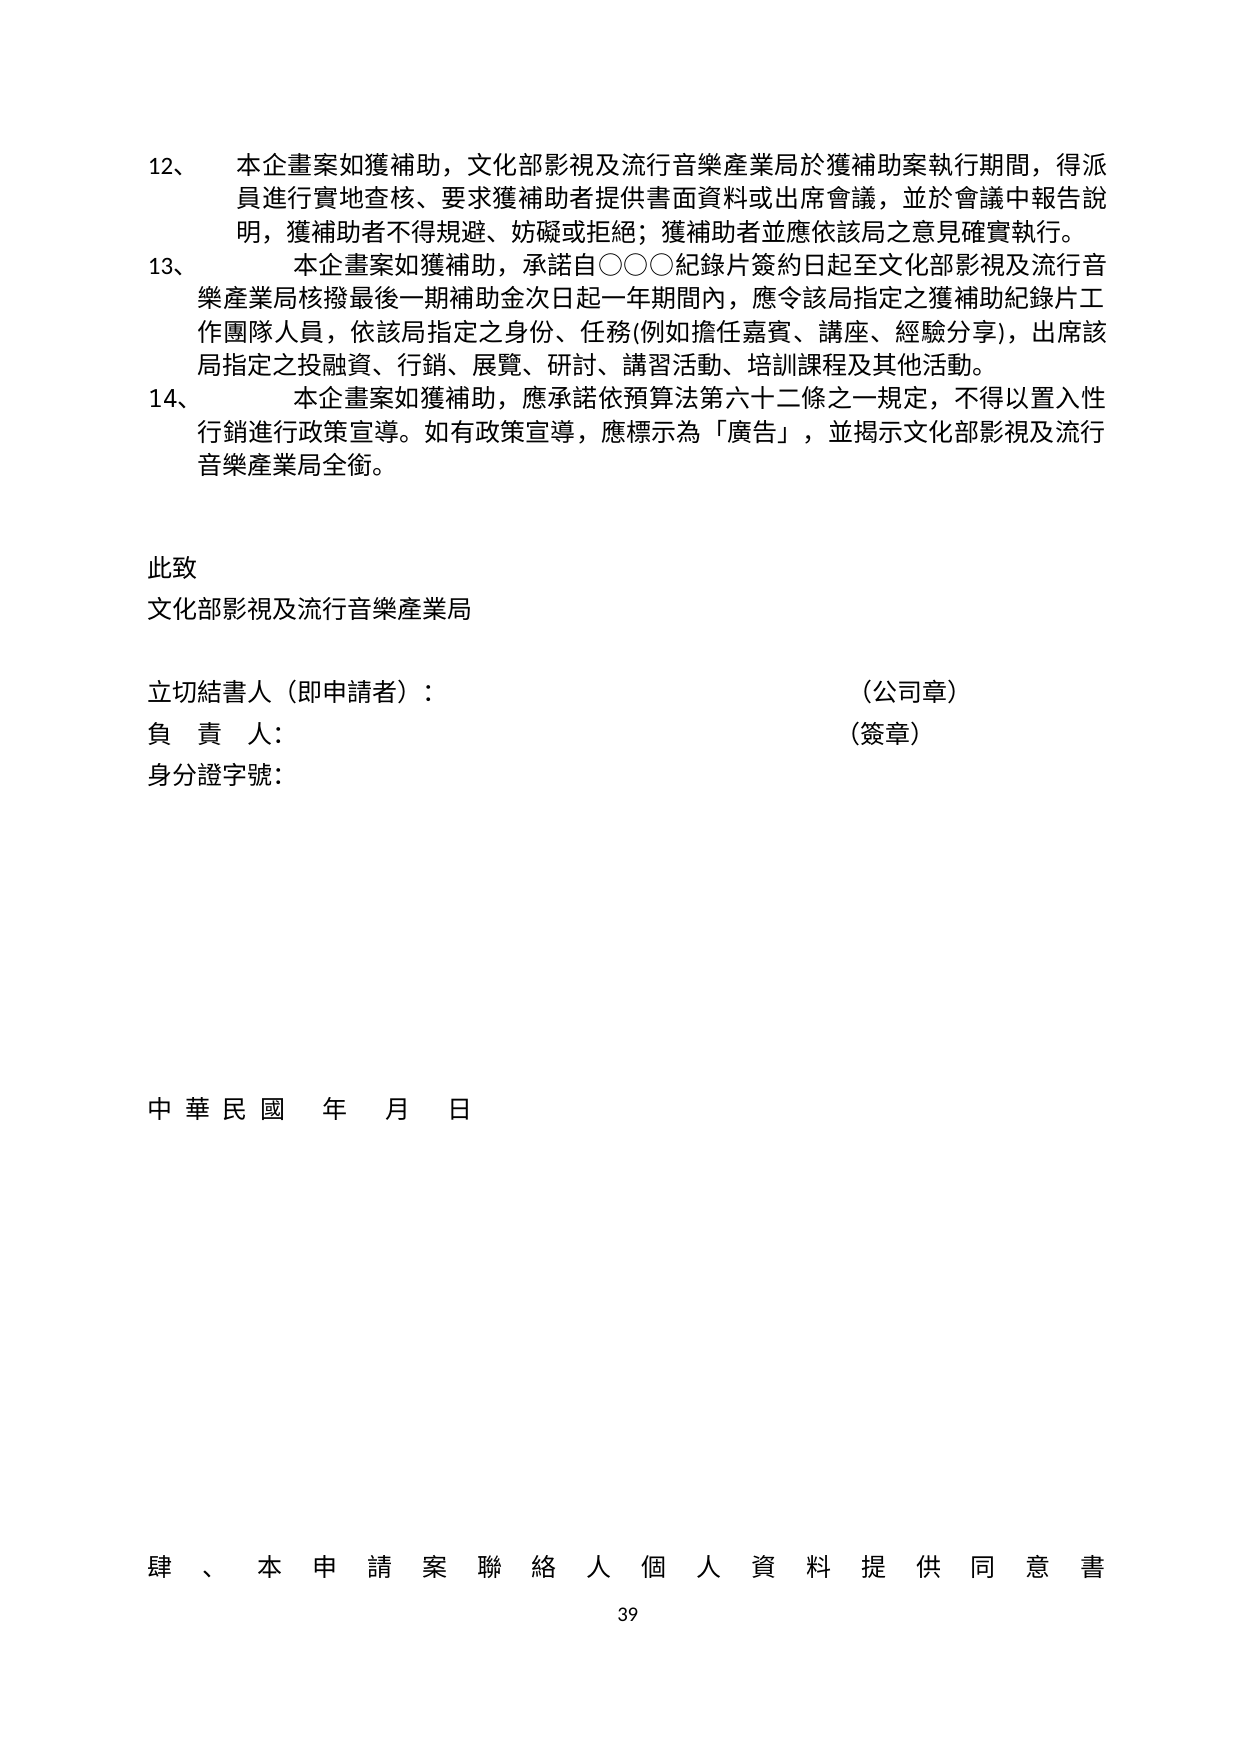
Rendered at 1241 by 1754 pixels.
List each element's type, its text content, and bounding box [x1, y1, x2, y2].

text 肆、本申請案聯絡人個人資料提供同意書 [148, 1543, 1107, 1585]
list 本企畫案如獲補助，文化部影視及流行音樂產業局於獲補助案執行期間，得派員進行實地查核、要求獲補助者提供書面資料或出席會議，並於會議中報告說明，獲補助者不得規避、妨礙或拒絕；獲補助者並應依該局之意見確實執行。 [148, 148, 1107, 248]
list 本企畫案如獲補助，應承諾依預算法第六十二條之一規定，不得以置入性行銷進行政策宣導。如有政策宣導，應標示為「廣告」，並揭示文化部影視及流行音樂產業局全銜。 [148, 381, 1107, 481]
text 中 華 民 國 年 月 日 [148, 1085, 1107, 1126]
text 立切結書人（即申請者）： （公司章） [148, 668, 1107, 710]
text 負 責 人： （簽章） [148, 710, 1107, 751]
text 此致 [148, 548, 1107, 585]
text 文化部影視及流行音樂產業局 [148, 585, 1107, 626]
list 本企畫案如獲補助，承諾自○○○紀錄片簽約日起至文化部影視及流行音樂產業局核撥最後一期補助金次日起一年期間內，應令該局指定之獲補助紀錄片工作團隊人員，依該局指定之身份、任務(例如擔任嘉賓、講座、經驗分享)，出席該局指定之投融資、行銷、展覽、研討、講習活動、培訓課程及其他活動。 [148, 248, 1107, 381]
text 身分證字號： [148, 751, 1107, 793]
